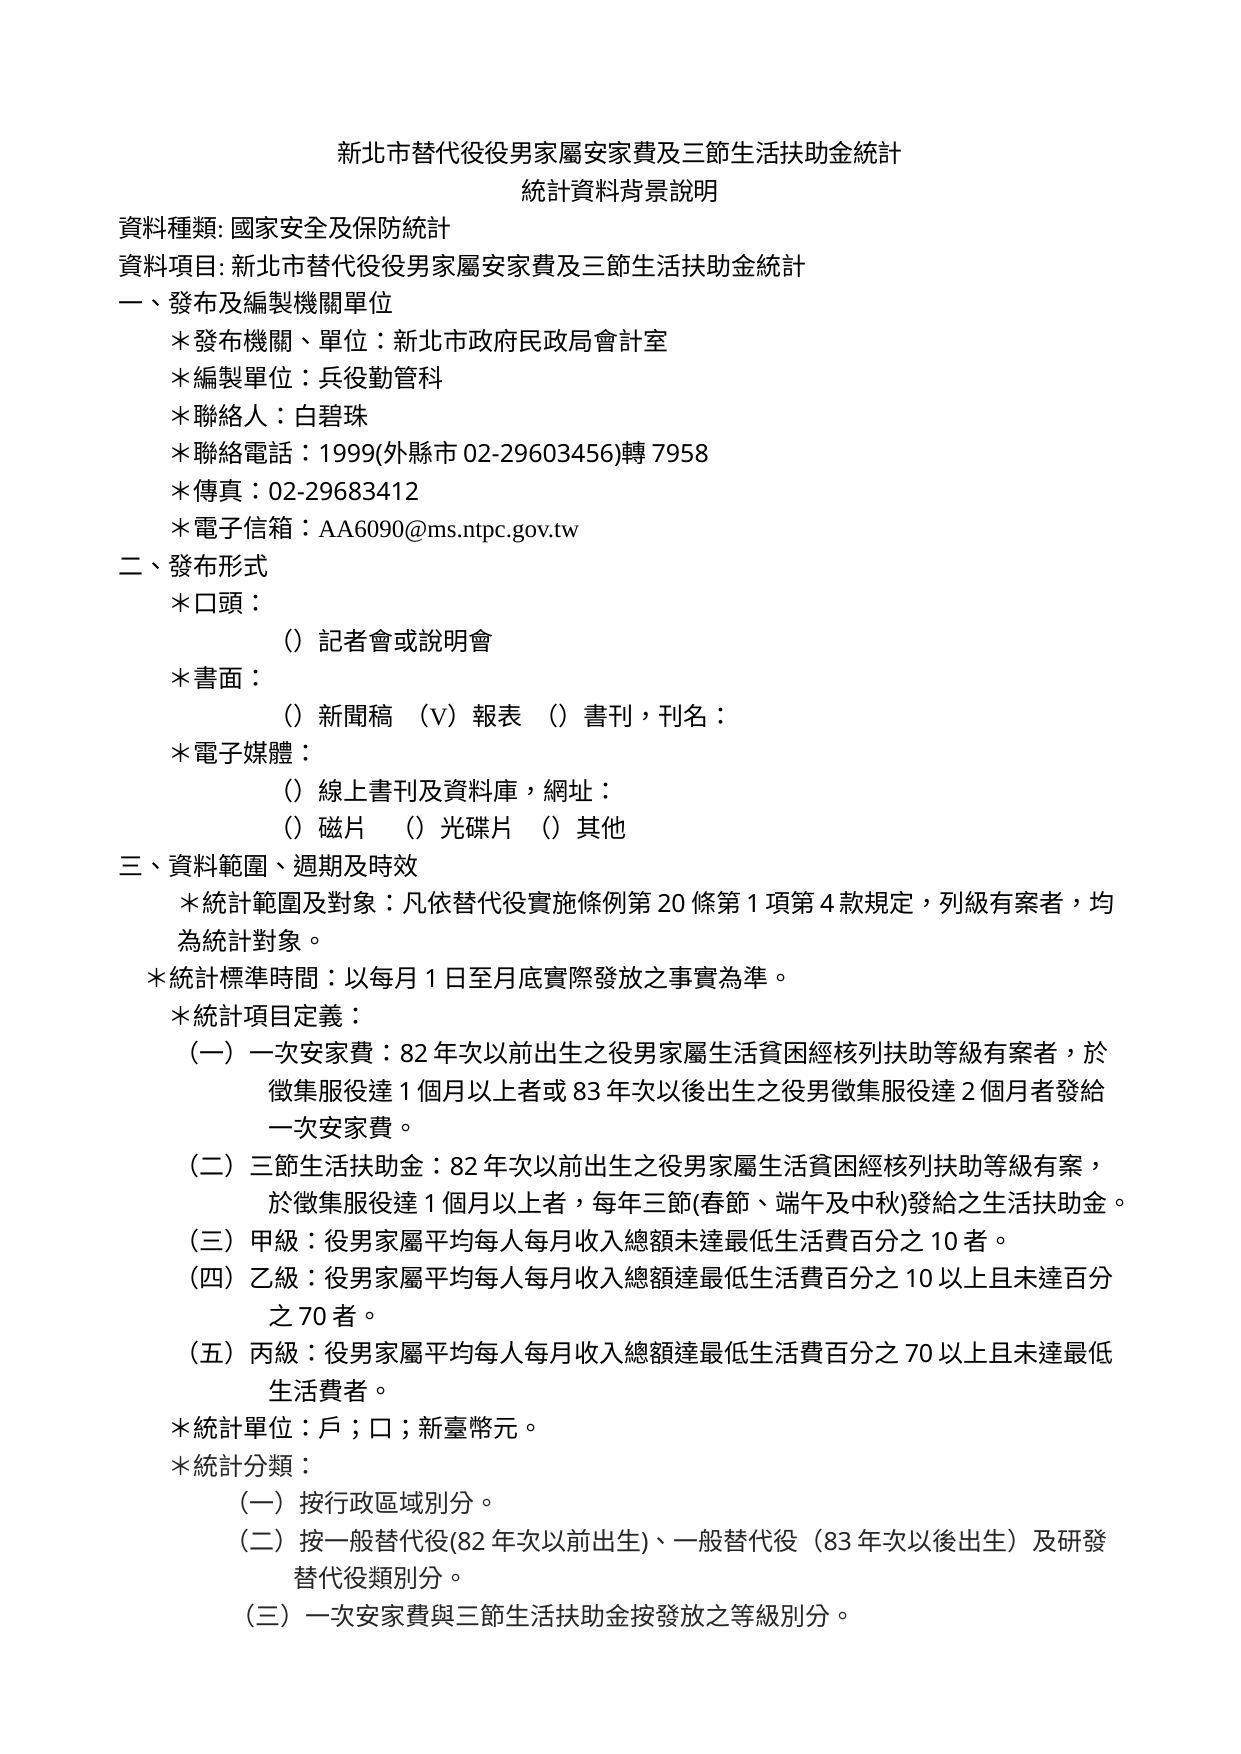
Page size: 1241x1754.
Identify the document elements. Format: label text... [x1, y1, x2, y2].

text （）新聞稿 （V）報表 （）書刊，刊名： [268, 689, 1122, 727]
text （二）三節生活扶助金：82年次以前出生之役男家屬生活貧困經核列扶助等級有案，於徵集服役達1個月以上者，每年三節(春節、端午及中秋)發給之生活扶助金。 [168, 1139, 1122, 1214]
text ＊聯絡電話：1999(外縣市02-29603456)轉7958 [118, 427, 1122, 464]
text 三、資料範圍、週期及時效 [118, 839, 1122, 877]
text （一）一次安家費：82年次以前出生之役男家屬生活貧困經核列扶助等級有案者，於徵集服役達1個月以上者或83年次以後出生之役男徵集服役達2個月者發給一次安家費。 [168, 1027, 1122, 1139]
text ＊口頭： [168, 577, 1084, 614]
text 資料項目: 新北市替代役役男家屬安家費及三節生活扶助金統計 [118, 239, 1122, 277]
text ＊統計單位：戶；口；新臺幣元。 [168, 1402, 1122, 1439]
text （三）甲級：役男家屬平均每人每月收入總額未達最低生活費百分之10者。 [168, 1214, 1122, 1252]
text （）記者會或說明會 [268, 614, 1122, 652]
text 新北市替代役役男家屬安家費及三節生活扶助金統計 [118, 127, 1122, 164]
text 統計資料背景說明 [118, 164, 1122, 202]
text ＊統計項目定義： [168, 989, 1122, 1027]
text ＊統計分類： [118, 1439, 1122, 1477]
text ＊電子媒體： [168, 727, 1122, 764]
text 資料種類: 國家安全及保防統計 [118, 202, 1122, 239]
text （）線上書刊及資料庫，網址： [268, 764, 1122, 802]
text ＊編製單位：兵役勤管科 [168, 352, 1122, 389]
text 二、發布形式 [118, 539, 1122, 577]
text ＊統計範圍及對象：凡依替代役實施條例第20條第1項第4款規定，列級有案者，均 [177, 877, 1122, 914]
text （四）乙級：役男家屬平均每人每月收入總額達最低生活費百分之10以上且未達百分之70者。 [168, 1252, 1122, 1327]
text ＊發布機關、單位：新北市政府民政局會計室 [168, 314, 1122, 352]
text ＊聯絡人：白碧珠 [118, 389, 1122, 427]
text （五）丙級：役男家屬平均每人每月收入總額達最低生活費百分之70以上且未達最低生活費者。 [168, 1327, 1122, 1402]
text ＊電子信箱：AA6090@ms.ntpc.gov.tw [118, 502, 1122, 539]
text ＊統計標準時間：以每月1日至月底實際發放之事實為準。 [118, 952, 1122, 989]
text 為統計對象。 [177, 914, 1122, 952]
text （一）按行政區域別分。 [118, 1477, 1122, 1514]
text ＊傳真：02-29683412 [118, 464, 1122, 502]
text （三）一次安家費與三節生活扶助金按發放之等級別分。 [231, 1589, 1122, 1627]
text 一、發布及編製機關單位 [118, 277, 1122, 314]
text （）磁片 （）光碟片 （）其他 [268, 802, 1122, 839]
text （二）按一般替代役(82年次以前出生)、一般替代役（83年次以後出生）及研發替代役類別分。 [218, 1514, 1122, 1589]
text ＊書面： [168, 652, 1122, 689]
